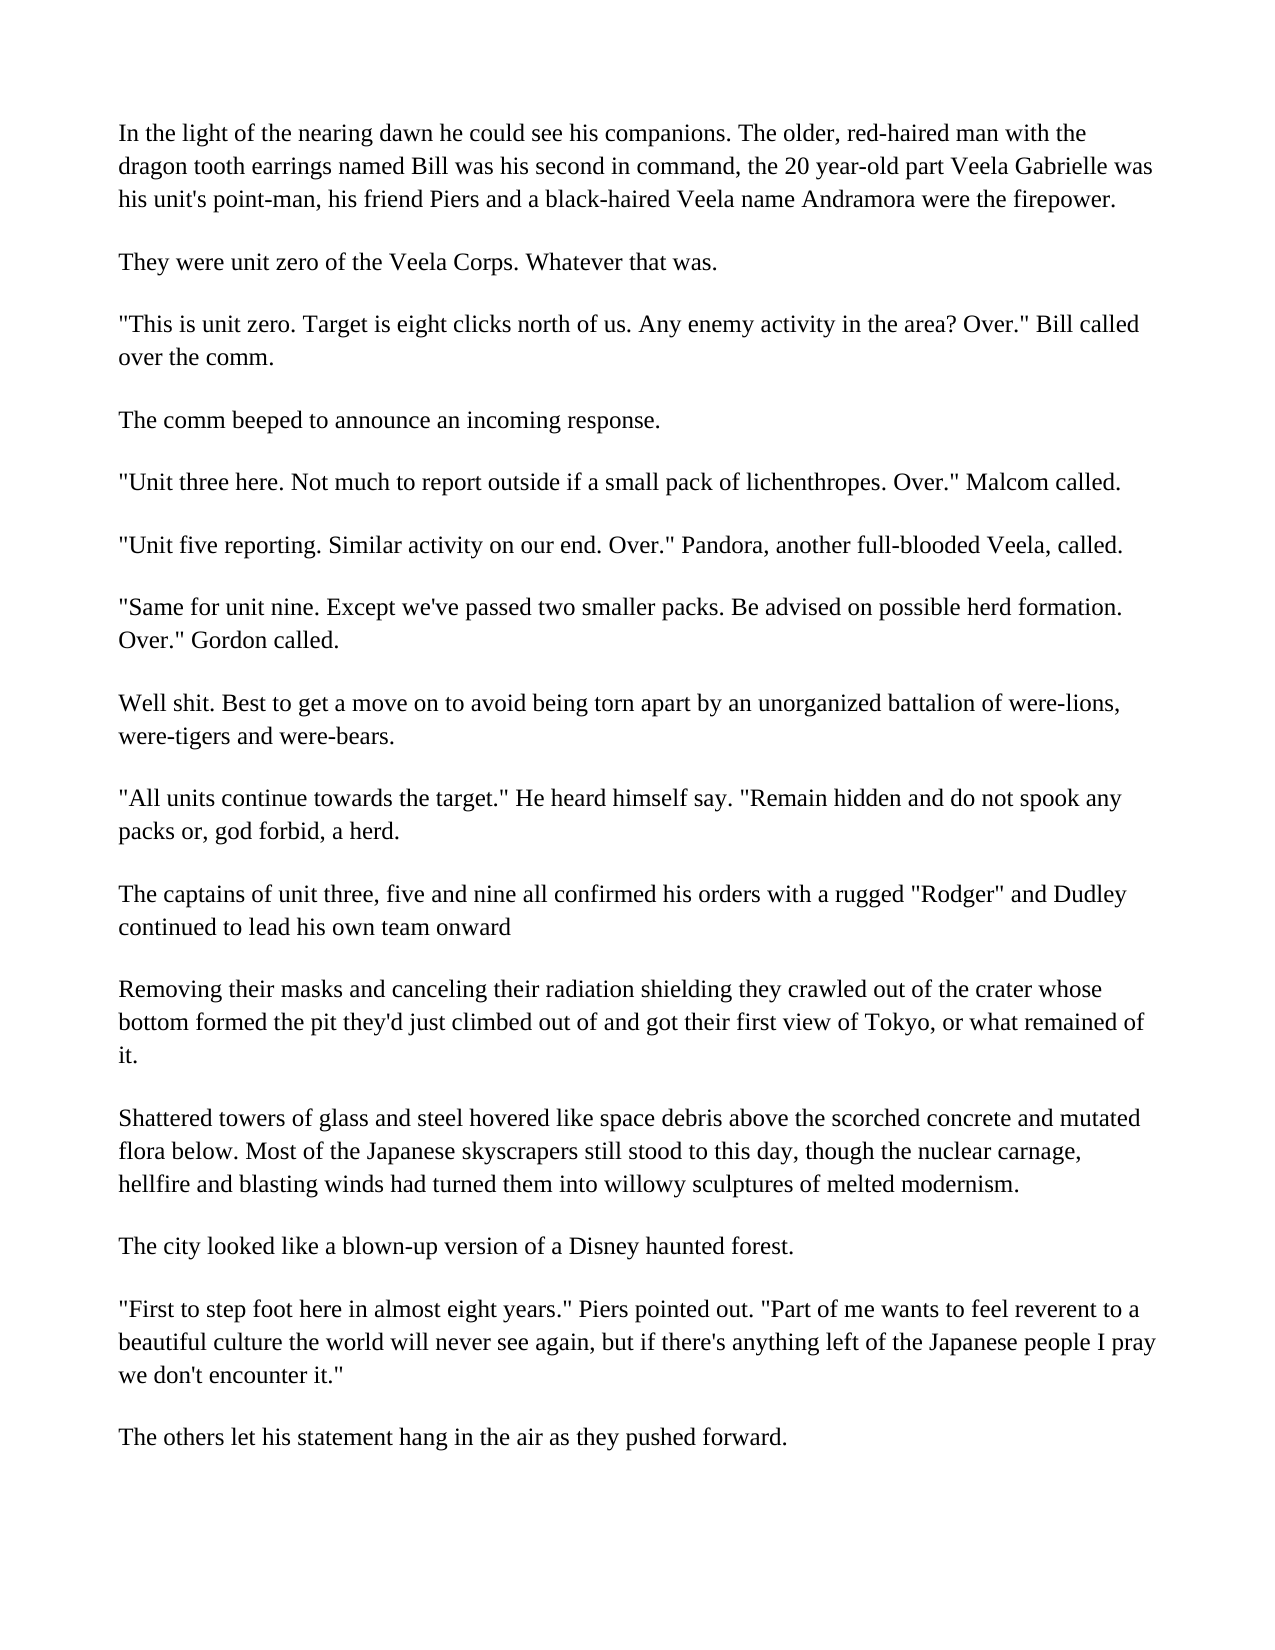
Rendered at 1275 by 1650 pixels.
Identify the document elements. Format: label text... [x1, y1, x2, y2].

text In the light of the nearing dawn he could see his companions. The older, red-haired man with the dragon tooth earrings named Bill was his second in command, the 20 year-old part Veela Gabrielle was his unit's point-man, his friend Piers and a black-haired Veela name Andramora were the firepower. [118, 118, 1157, 213]
text The comm beeped to announce an incoming response. [118, 405, 1157, 433]
text "First to step foot here in almost eight years." Piers pointed out. "Part of me wants to feel reverent to a beautiful culture the world will never see again, but if there's anything left of the Japanese people I pray we don't encounter it." [118, 1294, 1157, 1389]
text "Unit five reporting. Similar activity on our end. Over." Pandora, another full-blooded Veela, called. [118, 530, 1157, 558]
text "All units continue towards the target." He heard himself say. "Remain hidden and do not spook any packs or, god forbid, a herd. [118, 783, 1157, 845]
text "Same for unit nine. Except we've passed two smaller packs. Be advised on possible herd formation. Over." Gordon called. [118, 592, 1157, 654]
text Removing their masks and canceling their radiation shielding they crawled out of the crater whose bottom formed the pit they'd just climbed out of and got their first view of Tokyo, or what remained of it. [118, 974, 1157, 1069]
text Well shit. Best to get a move on to avoid being torn apart by an unorganized battalion of were-lions, were-tigers and were-bears. [118, 688, 1157, 749]
text "This is unit zero. Target is eight clicks north of us. Any enemy activity in the area? Over." Bill called over the comm. [118, 309, 1157, 371]
text The others let his statement hang in the air as they pushed forward. [118, 1422, 1157, 1451]
text "Unit three here. Not much to report outside if a small pack of lichenthropes. Over." Malcom called. [118, 467, 1157, 496]
text The city looked like a blown-up version of a Disney haunted forest. [118, 1231, 1157, 1260]
text The captains of unit three, five and nine all confirmed his orders with a rugged "Rodger" and Dudley continued to lead his own team onward [118, 879, 1157, 941]
text Shattered towers of glass and steel hovered like space debris above the scorched concrete and mutated flora below. Most of the Japanese skyscrapers still stood to this day, though the nuclear carnage, hellfire and blasting winds had turned them into willowy sculptures of melted modernism. [118, 1103, 1157, 1198]
text They were unit zero of the Veela Corps. Whatever that was. [118, 247, 1157, 275]
